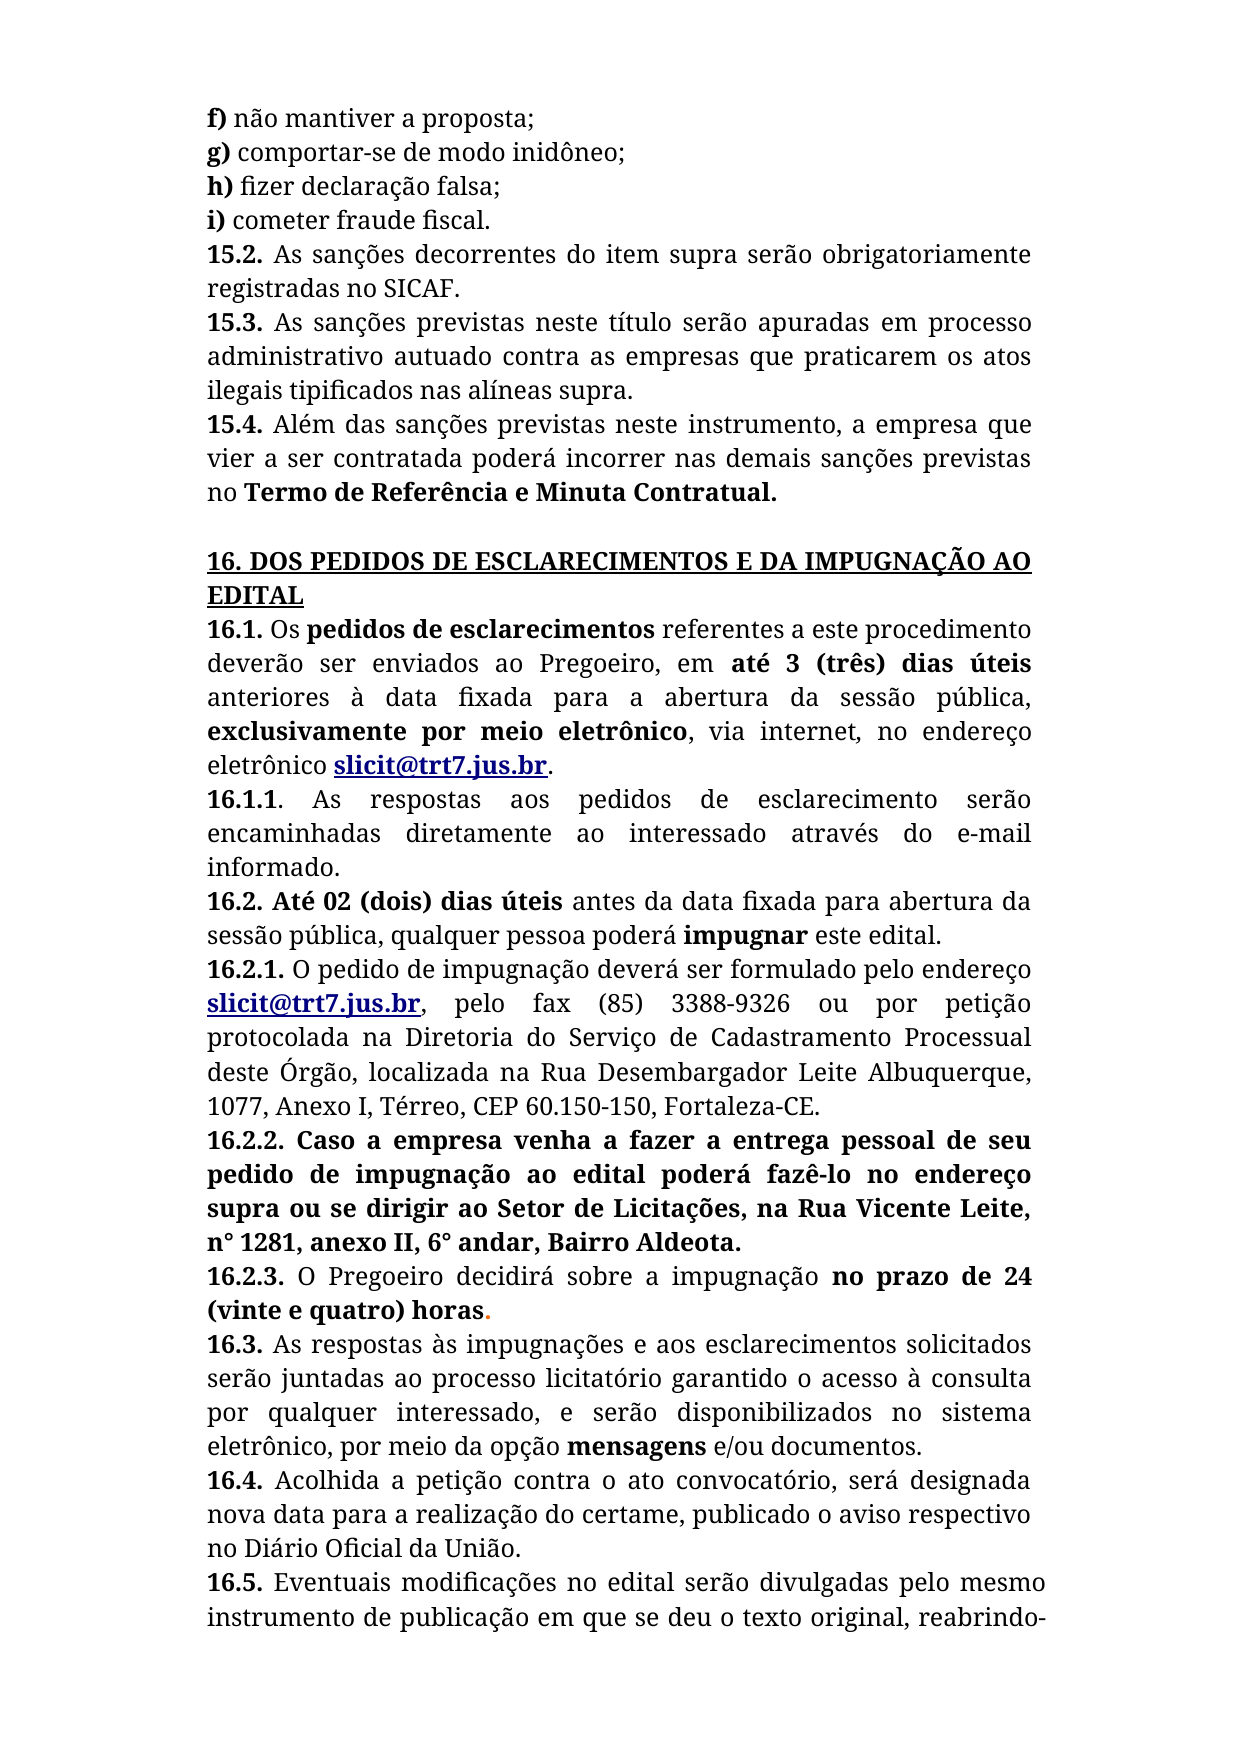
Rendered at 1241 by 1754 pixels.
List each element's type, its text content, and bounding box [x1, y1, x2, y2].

text 16.5. Eventuais modificações no edital serão divulgadas pelo mesmo instrumento de publicação em que se deu o texto original, reabrindo- [207, 1565, 1047, 1633]
text f) não mantiver a proposta; [207, 100, 1032, 134]
text 16.2.2. Caso a empresa venha a fazer a entrega pessoal de seu pedido de impugnação ao edital poderá fazê-lo no endereço supra ou se dirigir ao Setor de Licitações, na Rua Vicente Leite, n° 1281, anexo II, 6° andar, Bairro Aldeota. [207, 1122, 1032, 1258]
text h) fizer declaração falsa; [207, 168, 1032, 203]
text 16.3. As respostas às impugnações e aos esclarecimentos solicitados serão juntadas ao processo licitatório garantido o acesso à consulta por qualquer interessado, e serão disponibilizados no sistema eletrônico, por meio da opção mensagens e/ou documentos. [207, 1327, 1032, 1463]
text EDITAL [207, 574, 1032, 611]
text 16.1.1. As respostas aos pedidos de esclarecimento serão encaminhadas diretamente ao interessado através do e-mail informado. [207, 782, 1032, 884]
text 16. DOS PEDIDOS DE ESCLARECIMENTOS E DA IMPUGNAÇÃO AO [207, 543, 1032, 572]
text 15.4. Além das sanções previstas neste instrumento, a empresa que vier a ser contratada poderá incorrer nas demais sanções previstas no Termo de Referência e Minuta Contratual. [207, 407, 1032, 509]
text 16.2.3. O Pregoeiro decidirá sobre a impugnação no prazo de 24 (vinte e quatro) horas. [207, 1258, 1032, 1327]
text 16.4. Acolhida a petição contra o ato convocatório, será designada nova data para a realização do certame, publicado o aviso respectivo no Diário Oficial da União. [207, 1463, 1032, 1565]
text 16.2.1. O pedido de impugnação deverá ser formulado pelo endereço slicit@trt7.jus.br, pelo fax (85) 3388-9326 ou por petição protocolada na Diretoria do Serviço de Cadastramento Processual deste Órgão, localizada na Rua Desembargador Leite Albuquerque, 1077, Anexo I, Térreo, CEP 60.150-150, Fortaleza-CE. [207, 952, 1032, 1122]
text 15.3. As sanções previstas neste título serão apuradas em processo administrativo autuado contra as empresas que praticarem os atos ilegais tipificados nas alíneas supra. [207, 305, 1032, 407]
text g) comportar-se de modo inidôneo; [207, 134, 1032, 168]
text 16.2. Até 02 (dois) dias úteis antes da data fixada para abertura da sessão pública, qualquer pessoa poderá impugnar este edital. [207, 884, 1032, 952]
text 15.2. As sanções decorrentes do item supra serão obrigatoriamente registradas no SICAF. [207, 237, 1032, 305]
text 16.1. Os pedidos de esclarecimentos referentes a este procedimento deverão ser enviados ao Pregoeiro, em até 3 (três) dias úteis anteriores à data fixada para a abertura da sessão pública, exclusivamente por meio eletrônico, via internet, no endereço eletrônico slicit@trt7.jus.br. [207, 611, 1032, 782]
text i) cometer fraude fiscal. [207, 203, 1032, 237]
